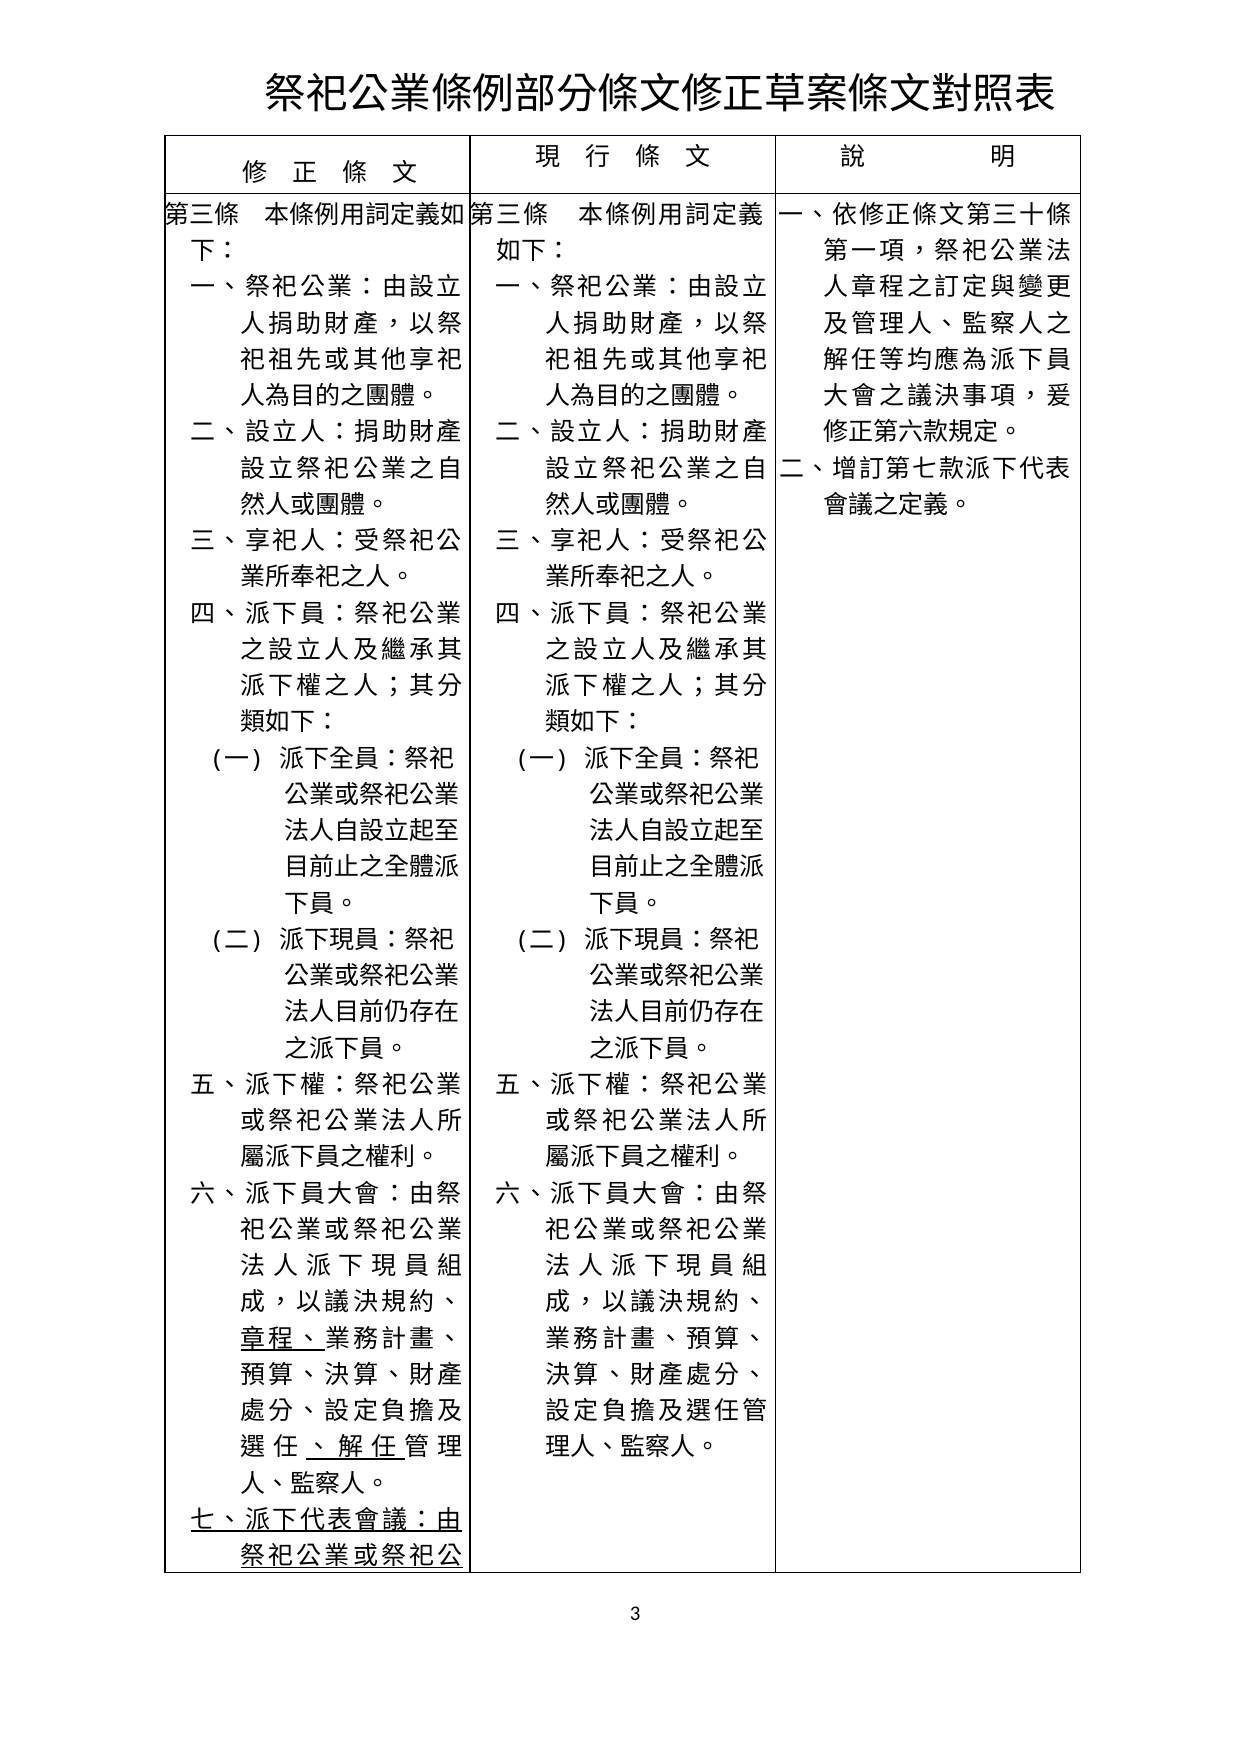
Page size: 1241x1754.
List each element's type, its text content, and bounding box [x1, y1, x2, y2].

text 祭祀公業條例部分條文修正草案條文對照表 [59, 75, 1240, 117]
table_cell 第三條 本條例用詞定義如下： 一、祭祀公業：由設立人捐助財產，以祭祀祖先或其他享祀人為目的之團體。 二、設立人：捐助財產設立祭祀公業之自然人或團體。 三、享祀人：受祭祀公業所奉祀之人。 四、派下員：祭祀公業之設立人及繼承其派下權之人；其分類如下： (一) 派下全員：祭祀 公業或祭祀公業 法人自設立起至 目前止之全體派 下員。 (二) 派下現員：祭祀 公業或祭祀公業 法人目前仍存在 之派下員。 五、派下權：祭祀公業或祭祀公業法人所屬派下員之權利。 六、派下員大會：由祭祀公業或祭祀公業法人派下現員組成，以議決規約、業務計畫、預算、決算、財產處分、設定負擔及選任管理人、監察人。 [471, 194, 775, 1572]
table_header 現 行 條 文 [471, 136, 775, 193]
table_cell 一、依修正條文第三十條第一項，祭祀公業法人章程之訂定與變更及管理人、監察人之解任等均應為派下員大會之議決事項，爰修正第六款規定。 二、增訂第七款派下代表會議之定義。 [776, 194, 1080, 1572]
table_cell 第三條 本條例用詞定義如下： 一、祭祀公業：由設立人捐助財產，以祭祀祖先或其他享祀人為目的之團體。 二、設立人：捐助財產設立祭祀公業之自然人或團體。 三、享祀人：受祭祀公業所奉祀之人。 四、派下員：祭祀公業之設立人及繼承其派下權之人；其分類如下： (一) 派下全員：祭祀 公業或祭祀公業 法人自設立起至 目前止之全體派 下員。 (二) 派下現員：祭祀 公業或祭祀公業 法人目前仍存在 之派下員。 五、派下權：祭祀公業或祭祀公業法人所屬派下員之權利。 六、派下員大會：由祭祀公業或祭祀公業法人派下現員組成，以議決規約、章程、業務計畫、預算、決算、財產處分、設定負擔及選任、解任管理人、監察人。 七、派下代表會議：由祭祀公業或祭祀公 [166, 194, 469, 1572]
table_header 修 正 條 文 [166, 136, 469, 193]
table_header 說 明 [776, 136, 1080, 193]
